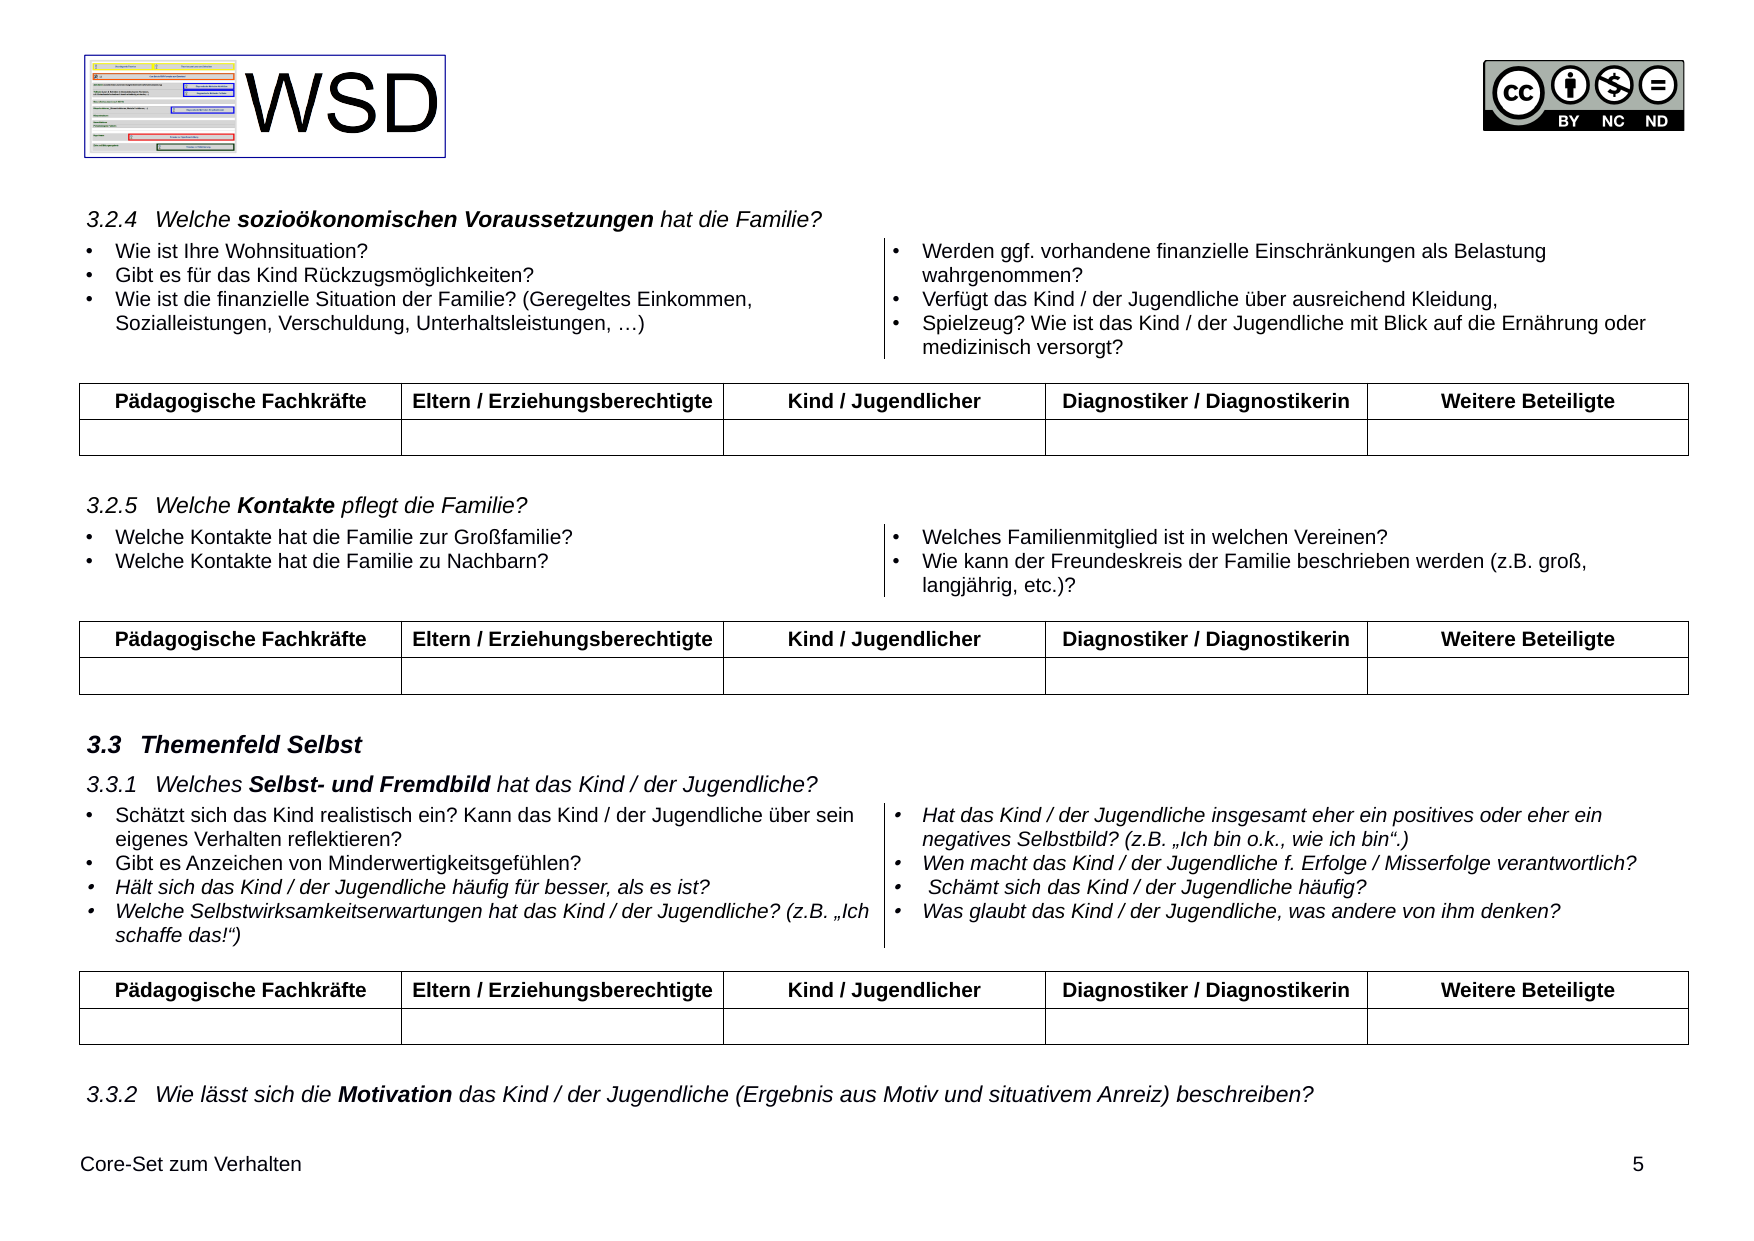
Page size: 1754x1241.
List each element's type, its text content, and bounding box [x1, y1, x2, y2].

subtitle Themenfeld Selbst [80, 730, 1689, 759]
table_header Eltern / Erziehungsberechtigte [402, 972, 723, 1008]
table_cell [80, 1009, 401, 1044]
table_cell [80, 658, 401, 693]
list Gibt es Anzeichen von Minderwertigkeitsgefühlen? [86, 851, 882, 875]
table_cell [402, 658, 723, 693]
list Hat das Kind / der Jugendliche insgesamt eher ein positives oder eher ein negatives Selbstbild? (z.B. „Ich bin o.k., wie ich bin“.) [892, 803, 1689, 851]
table_cell [1046, 658, 1367, 693]
list Hält sich das Kind / der Jugendliche häufig für besser, als es ist? [86, 875, 882, 899]
table_header Weitere Beteiligte [1368, 622, 1688, 657]
table_cell [1046, 420, 1367, 455]
subtitle Welche sozioökonomischen Voraussetzungen hat die Familie? [80, 206, 1689, 232]
table_header Diagnostiker / Diagnostikerin [1046, 384, 1367, 419]
list Welche Kontakte hat die Familie zu Nachbarn? [86, 548, 882, 573]
list Wie ist die finanzielle Situation der Familie? (Geregeltes Einkommen, Sozialleistungen, Verschuldung, Unterhaltsleistungen, …) [86, 287, 882, 334]
list Werden ggf. vorhandene finanzielle Einschränkungen als Belastung wahrgenommen? [892, 238, 1689, 286]
table_header Kind / Jugendlicher [724, 972, 1045, 1008]
table_cell [724, 1009, 1045, 1044]
table_cell [402, 420, 723, 455]
table_header Eltern / Erziehungsberechtigte [402, 384, 723, 419]
table_cell [724, 658, 1045, 693]
table_header Pädagogische Fachkräfte [80, 384, 401, 419]
list Spielzeug? Wie ist das Kind / der Jugendliche mit Blick auf die Ernährung oder medizinisch versorgt? [892, 311, 1689, 358]
table_cell [1046, 1009, 1367, 1044]
table_header Kind / Jugendlicher [724, 384, 1045, 419]
list Schämt sich das Kind / der Jugendliche häufig? [892, 875, 1689, 899]
table_cell [724, 420, 1045, 455]
table_header Pädagogische Fachkräfte [80, 972, 401, 1008]
table_header Weitere Beteiligte [1368, 384, 1688, 419]
list Welches Familienmitglied ist in welchen Vereinen? [892, 524, 1689, 548]
list Wie ist Ihre Wohnsituation? [86, 238, 882, 262]
list Wie kann der Freundeskreis der Familie beschrieben werden (z.B. groß, langjährig, etc.)? [892, 548, 1689, 597]
list Wen macht das Kind / der Jugendliche f. Erfolge / Misserfolge verantwortlich? [892, 851, 1689, 875]
list Gibt es für das Kind Rückzugsmöglichkeiten? [86, 262, 882, 287]
list Verfügt das Kind / der Jugendliche über ausreichend Kleidung, [892, 286, 1689, 311]
table_cell [402, 1009, 723, 1044]
table_cell [1368, 420, 1688, 455]
table_header Diagnostiker / Diagnostikerin [1046, 622, 1367, 657]
table_header Pädagogische Fachkräfte [80, 622, 401, 657]
table_cell [1368, 1009, 1688, 1044]
subtitle Welches Selbst- und Fremdbild hat das Kind / der Jugendliche? [80, 771, 1689, 797]
subtitle Wie lässt sich die Motivation das Kind / der Jugendliche (Ergebnis aus Motiv und situativem Anreiz) beschreiben? [80, 1081, 1689, 1107]
table_header Eltern / Erziehungsberechtigte [402, 622, 723, 657]
picture [79, 52, 449, 162]
table_header Diagnostiker / Diagnostikerin [1046, 972, 1367, 1008]
list Welche Kontakte hat die Familie zur Großfamilie? [86, 524, 882, 548]
table_header Weitere Beteiligte [1368, 972, 1688, 1008]
table_cell [80, 420, 401, 455]
table_header Kind / Jugendlicher [724, 622, 1045, 657]
list Welche Selbstwirksamkeitserwartungen hat das Kind / der Jugendliche? (z.B. „Ich schaffe das!“) [86, 899, 882, 947]
list Was glaubt das Kind / der Jugendliche, was andere von ihm denken? [892, 899, 1689, 923]
subtitle Welche Kontakte pflegt die Familie? [80, 492, 1689, 518]
list Schätzt sich das Kind realistisch ein? Kann das Kind / der Jugendliche über sein eigenes Verhalten reflektieren? [86, 803, 882, 851]
picture [1483, 60, 1685, 131]
table_cell [1368, 658, 1688, 693]
